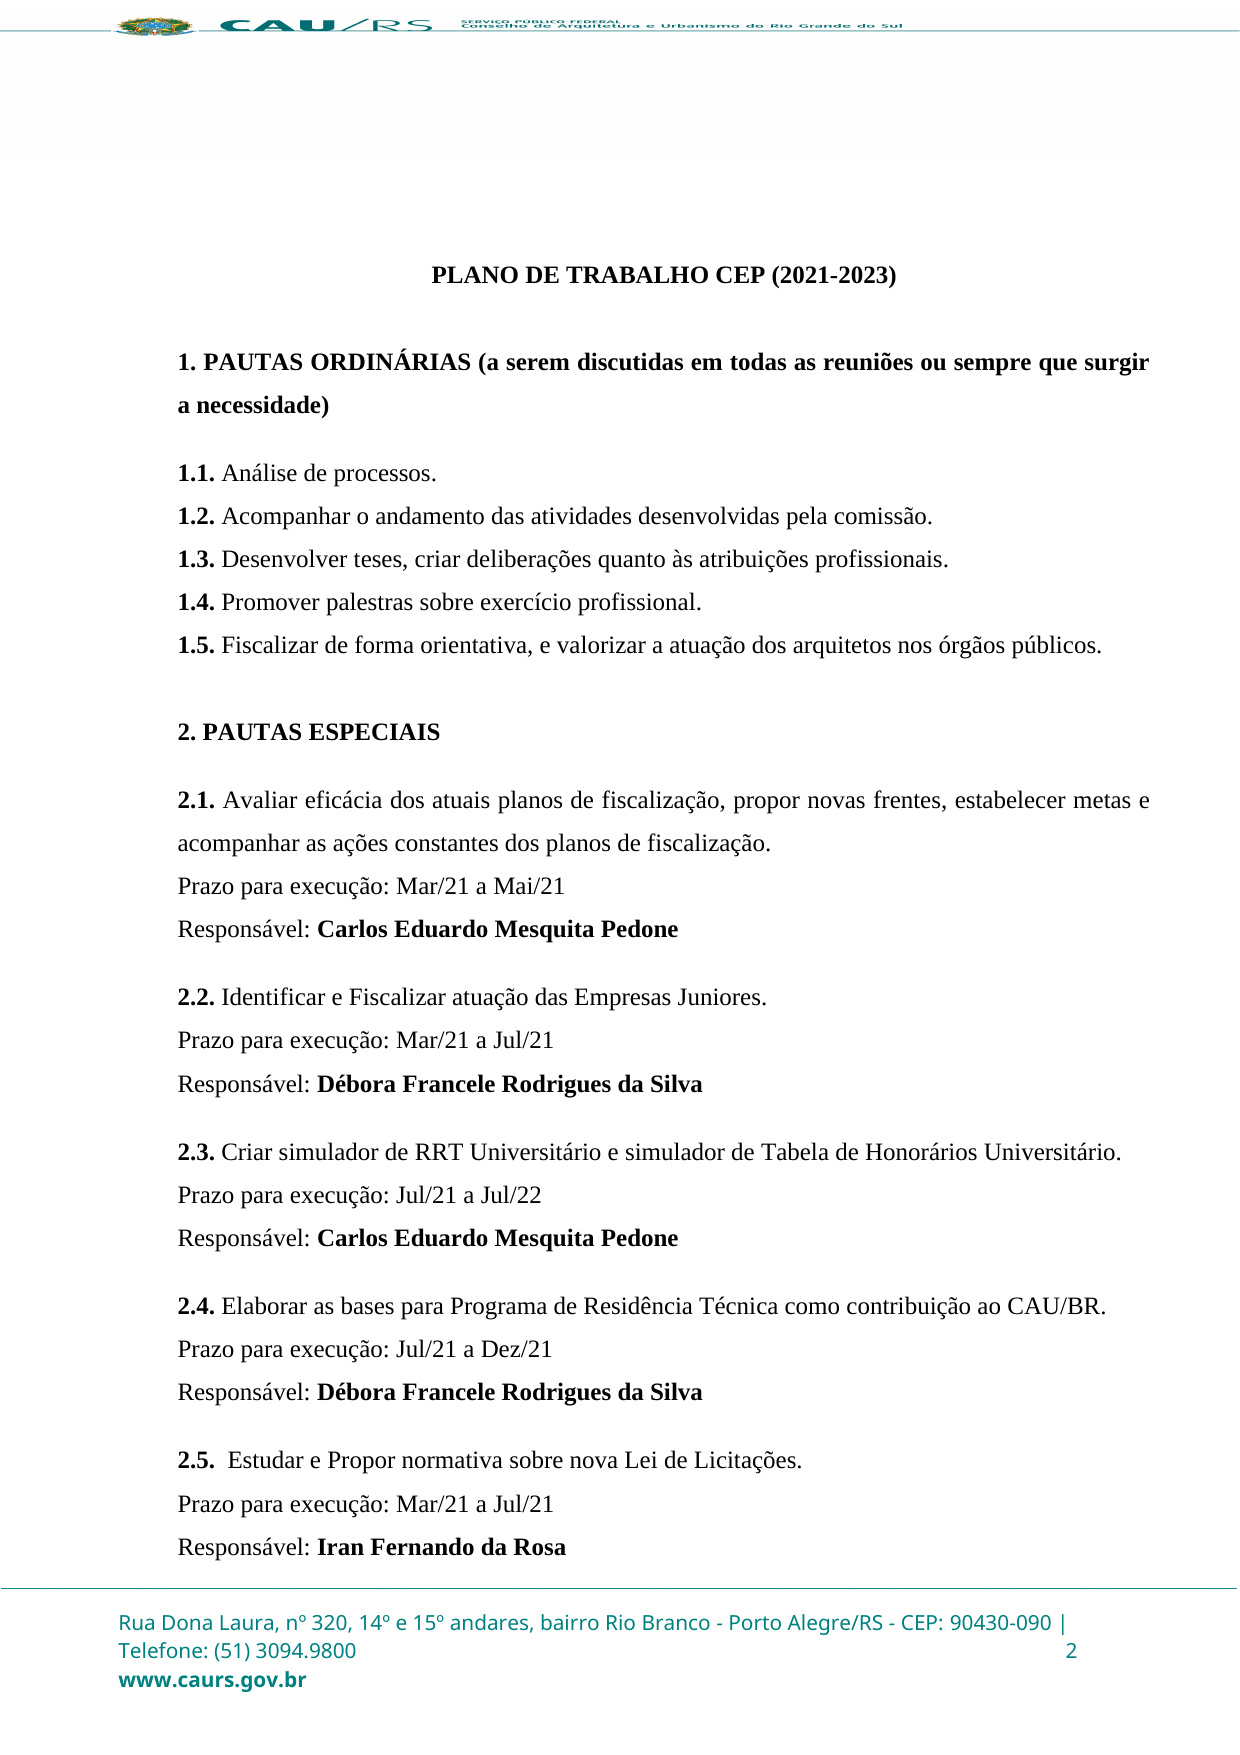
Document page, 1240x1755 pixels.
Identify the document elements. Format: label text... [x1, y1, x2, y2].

text PLANO DE TRABALHO CEP (2021-2023) [177, 261, 1151, 289]
text 2.3. Criar simulador de RRT Universitário e simulador de Tabela de Honorários Universitário. [177, 1137, 1225, 1166]
text 2. PAUTAS ESPECIAIS [177, 717, 1151, 746]
text Prazo para execução: Jul/21 a Jul/22 [177, 1180, 1151, 1209]
text 2.4. Elaborar as bases para Programa de Residência Técnica como contribuição ao CAU/BR. [177, 1291, 1151, 1320]
text 1.2. Acompanhar o andamento das atividades desenvolvidas pela comissão. [177, 501, 1151, 530]
text Responsável: Carlos Eduardo Mesquita Pedone [177, 1223, 1151, 1252]
text Prazo para execução: Mar/21 a Jul/21 [177, 1489, 1151, 1517]
text Responsável: Iran Fernando da Rosa [177, 1532, 1151, 1561]
text 1. PAUTAS ORDINÁRIAS (a serem discutidas em todas as reuniões ou sempre que surgir a necessidade) [177, 347, 1151, 419]
text 1.1. Análise de processos. [177, 458, 1151, 487]
text 2.2. Identificar e Fiscalizar atuação das Empresas Juniores. [177, 982, 1151, 1011]
text Prazo para execução: Mar/21 a Mai/21 [177, 871, 1151, 900]
text Responsável: Débora Francele Rodrigues da Silva [177, 1377, 1151, 1406]
text Prazo para execução: Mar/21 a Jul/21 [177, 1026, 1151, 1054]
text Responsável: Carlos Eduardo Mesquita Pedone [177, 914, 1151, 943]
text 2.1. Avaliar eficácia dos atuais planos de fiscalização, propor novas frentes, estabelecer metas e acompanhar as ações constantes dos planos de fiscalização. [177, 785, 1151, 857]
text 2.5. Estudar e Propor normativa sobre nova Lei de Licitações. [177, 1446, 1151, 1474]
text Responsável: Débora Francele Rodrigues da Silva [177, 1069, 1151, 1097]
text Prazo para execução: Jul/21 a Dez/21 [177, 1334, 1151, 1363]
text 1.5. Fiscalizar de forma orientativa, e valorizar a atuação dos arquitetos nos órgãos públicos. [177, 631, 1151, 659]
text 1.4. Promover palestras sobre exercício profissional. [177, 587, 1151, 616]
text 1.3. Desenvolver teses, criar deliberações quanto às atribuições profissionais. [177, 544, 1151, 573]
